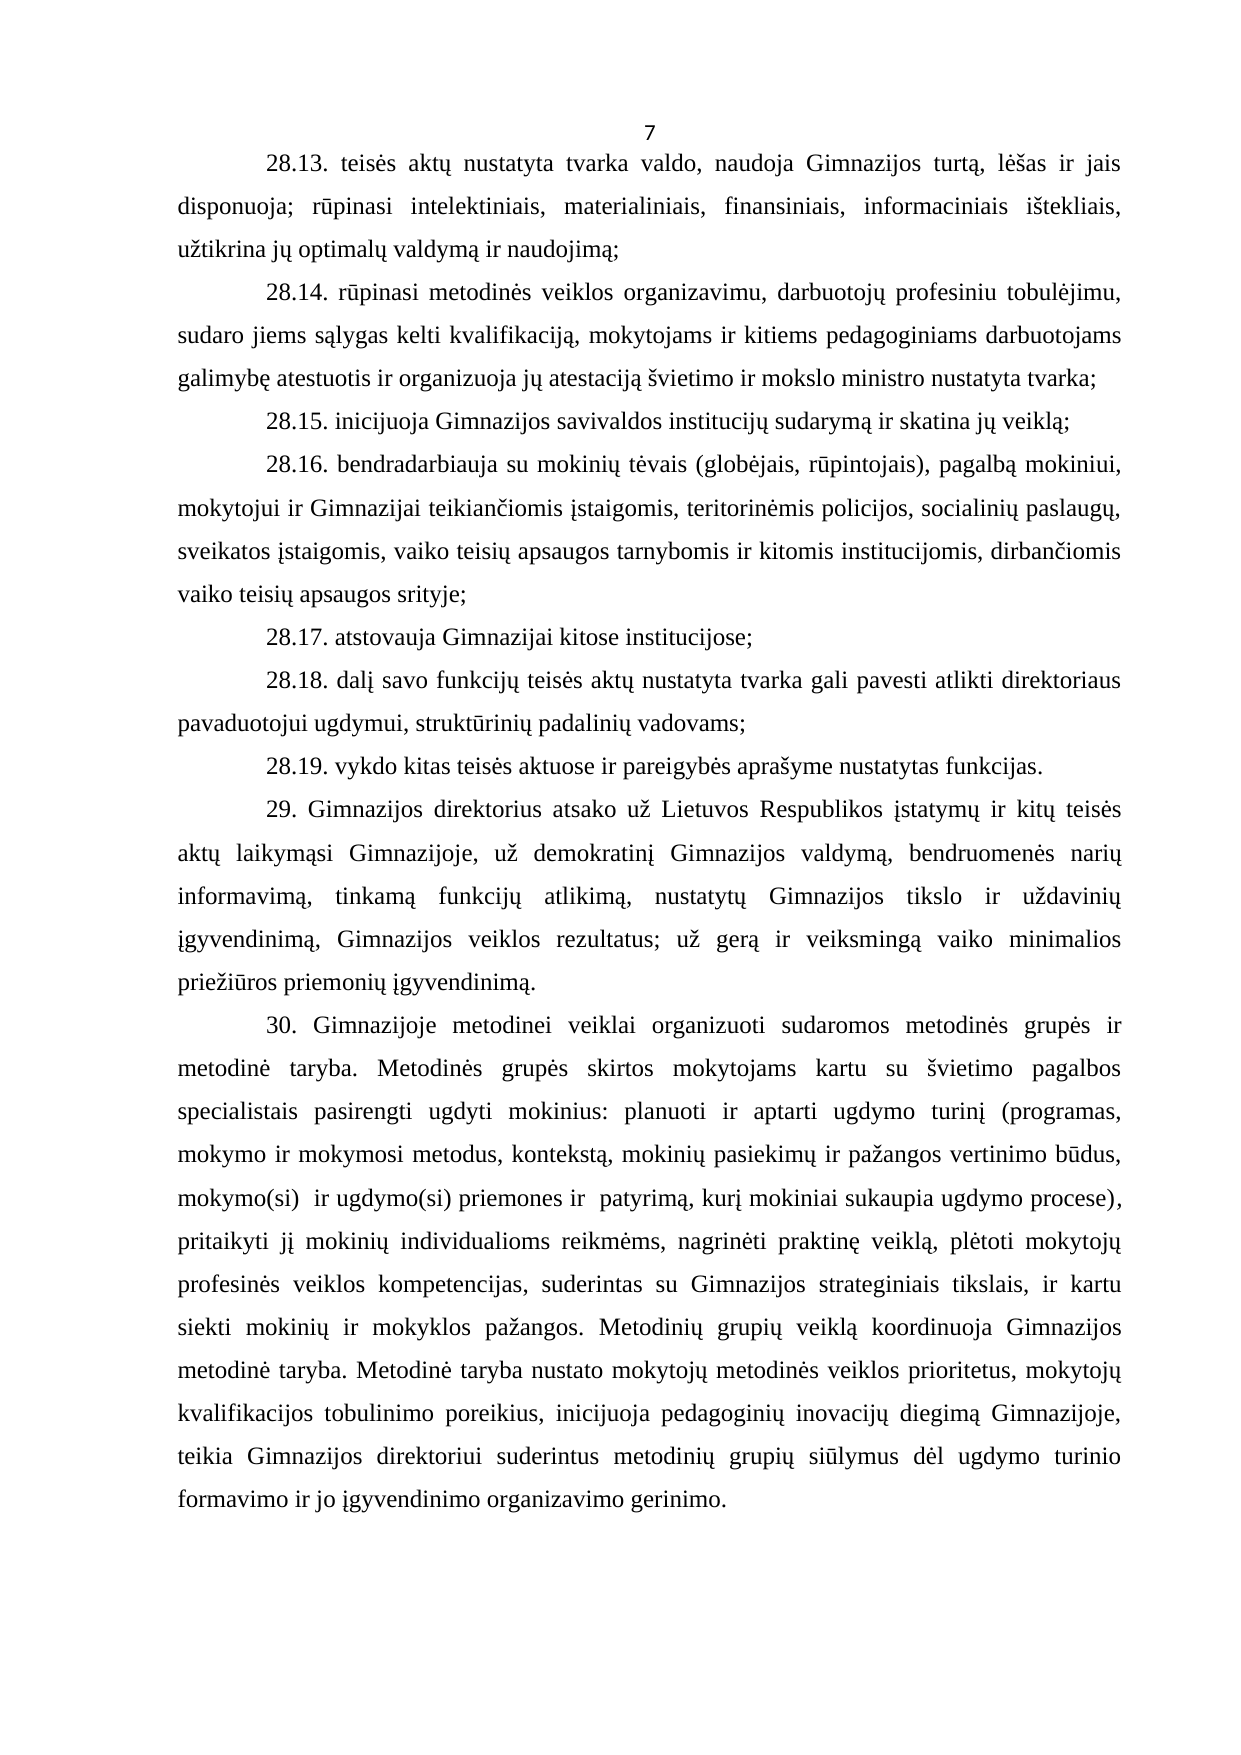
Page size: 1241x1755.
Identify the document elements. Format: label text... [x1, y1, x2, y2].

text 28.13. teisės aktų nustatyta tvarka valdo, naudoja Gimnazijos turtą, lėšas ir jais disponuoja; rūpinasi intelektiniais, materialiniais, finansiniais, informaciniais ištekliais, užtikrina jų optimalų valdymą ir naudojimą; [177, 148, 1122, 263]
text 29. Gimnazijos direktorius atsako už Lietuvos Respublikos įstatymų ir kitų teisės aktų laikymąsi Gimnazijoje, už demokratinį Gimnazijos valdymą, bendruomenės narių informavimą, tinkamą funkcijų atlikimą, nustatytų Gimnazijos tikslo ir uždavinių įgyvendinimą, Gimnazijos veiklos rezultatus; už gerą ir veiksmingą vaiko minimalios priežiūros priemonių įgyvendinimą. [177, 794, 1122, 996]
text 28.16. bendradarbiauja su mokinių tėvais (globėjais, rūpintojais), pagalbą mokiniui, mokytojui ir Gimnazijai teikiančiomis įstaigomis, teritorinėmis policijos, socialinių paslaugų, sveikatos įstaigomis, vaiko teisių apsaugos tarnybomis ir kitomis institucijomis, dirbančiomis vaiko teisių apsaugos srityje; [177, 449, 1122, 608]
text 28.18. dalį savo funkcijų teisės aktų nustatyta tvarka gali pavesti atlikti direktoriaus pavaduotojui ugdymui, struktūrinių padalinių vadovams; [177, 665, 1122, 737]
text 28.19. vykdo kitas teisės aktuose ir pareigybės aprašyme nustatytas funkcijas. [177, 751, 1122, 780]
text 28.14. rūpinasi metodinės veiklos organizavimu, darbuotojų profesiniu tobulėjimu, sudaro jiems sąlygas kelti kvalifikaciją, mokytojams ir kitiems pedagoginiams darbuotojams galimybę atestuotis ir organizuoja jų atestaciją švietimo ir mokslo ministro nustatyta tvarka; [177, 277, 1122, 392]
text 28.17. atstovauja Gimnazijai kitose institucijose; [177, 622, 1122, 651]
text 28.15. inicijuoja Gimnazijos savivaldos institucijų sudarymą ir skatina jų veiklą; [177, 406, 1122, 435]
text 30. Gimnazijoje metodinei veiklai organizuoti sudaromos metodinės grupės ir metodinė taryba. Metodinės grupės skirtos mokytojams kartu su švietimo pagalbos specialistais pasirengti ugdyti mokinius: planuoti ir aptarti ugdymo turinį (programas, mokymo ir mokymosi metodus, kontekstą, mokinių pasiekimų ir pažangos vertinimo būdus, mokymo(si) ir ugdymo(si) priemones ir patyrimą, kurį mokiniai sukaupia ugdymo procese), pritaikyti jį mokinių individualioms reikmėms, nagrinėti praktinę veiklą, plėtoti mokytojų profesinės veiklos kompetencijas, suderintas su Gimnazijos strateginiais tikslais, ir kartu siekti mokinių ir mokyklos pažangos. Metodinių grupių veiklą koordinuoja Gimnazijos metodinė taryba. Metodinė taryba nustato mokytojų metodinės veiklos prioritetus, mokytojų kvalifikacijos tobulinimo poreikius, inicijuoja pedagoginių inovacijų diegimą Gimnazijoje, teikia Gimnazijos direktoriui suderintus metodinių grupių siūlymus dėl ugdymo turinio formavimo ir jo įgyvendinimo organizavimo gerinimo. [177, 1010, 1122, 1513]
